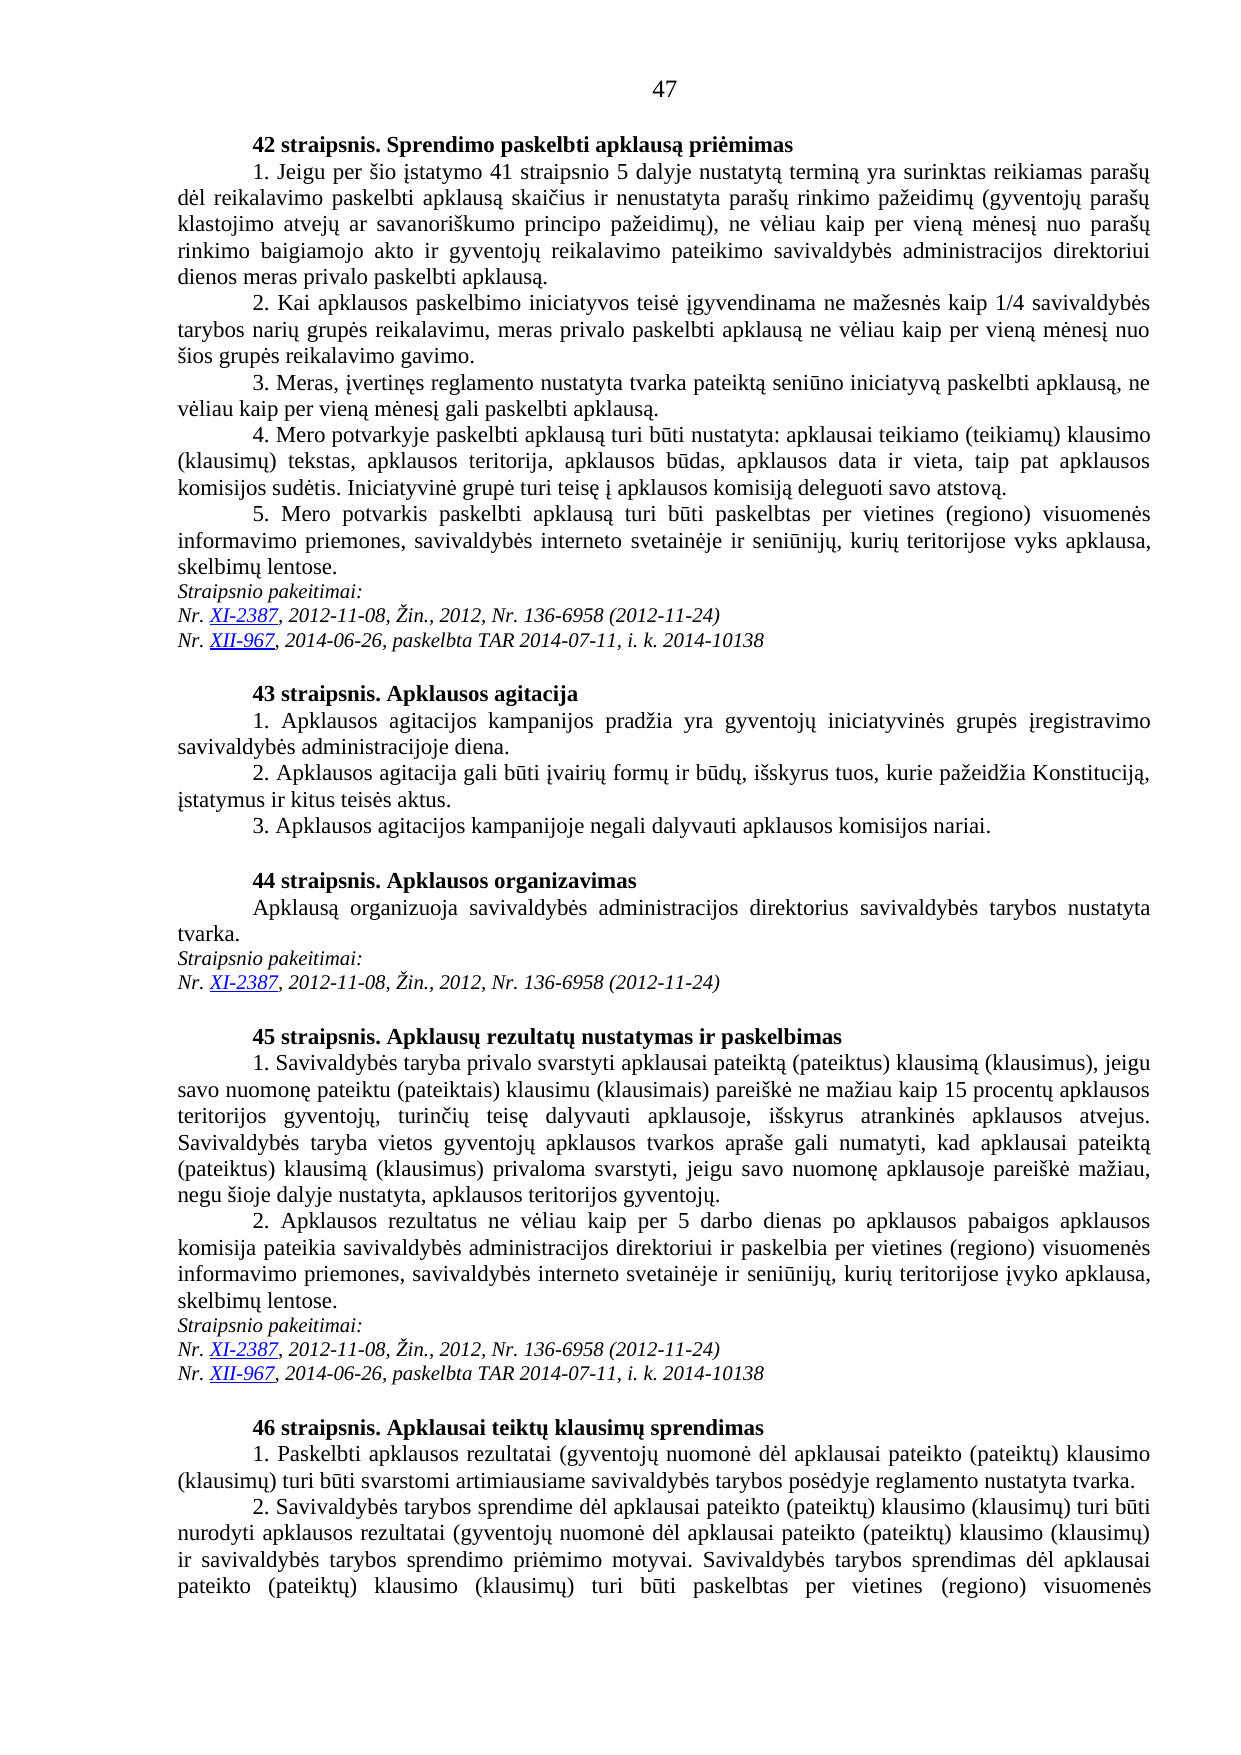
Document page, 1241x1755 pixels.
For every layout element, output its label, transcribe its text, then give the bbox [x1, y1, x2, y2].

text 2. Savivaldybės tarybos sprendime dėl apklausai pateikto (pateiktų) klausimo (klausimų) turi būti nurodyti apklausos rezultatai (gyventojų nuomonė dėl apklausai pateikto (pateiktų) klausimo (klausimų) ir savivaldybės tarybos sprendimo priėmimo motyvai. Savivaldybės tarybos sprendimas dėl apklausai pateikto (pateiktų) klausimo (klausimų) turi būti paskelbtas per vietines (regiono) visuomenės [177, 1493, 1152, 1598]
text 1. Savivaldybės taryba privalo svarstyti apklausai pateiktą (pateiktus) klausimą (klausimus), jeigu savo nuomonę pateiktu (pateiktais) klausimu (klausimais) pareiškė ne mažiau kaip 15 procentų apklausos teritorijos gyventojų, turinčių teisę dalyvauti apklausoje, išskyrus atrankinės apklausos atvejus. Savivaldybės taryba vietos gyventojų apklausos tvarkos apraše gali numatyti, kad apklausai pateiktą (pateiktus) klausimą (klausimus) privaloma svarstyti, jeigu savo nuomonę apklausoje pareiškė mažiau, negu šioje dalyje nustatyta, apklausos teritorijos gyventojų. [177, 1049, 1152, 1208]
text 2. Apklausos agitacija gali būti įvairių formų ir būdų, išskyrus tuos, kurie pažeidžia Konstituciją, įstatymus ir kitus teisės aktus. [177, 759, 1152, 812]
text Nr. XII-967, 2014-06-26, paskelbta TAR 2014-07-11, i. k. 2014-10138 [177, 1361, 1152, 1385]
text Straipsnio pakeitimai: [177, 1313, 1152, 1337]
text Straipsnio pakeitimai: [177, 579, 1152, 603]
text 42 straipsnis. Sprendimo paskelbti apklausą priėmimas [177, 131, 1152, 158]
text 46 straipsnis. Apklausai teiktų klausimų sprendimas [177, 1414, 1152, 1440]
text Nr. XI-2387, 2012-11-08, Žin., 2012, Nr. 136-6958 (2012-11-24) [177, 1337, 1152, 1361]
text 1. Apklausos agitacijos kampanijos pradžia yra gyventojų iniciatyvinės grupės įregistravimo savivaldybės administracijoje diena. [177, 707, 1152, 759]
text Straipsnio pakeitimai: [177, 946, 1152, 970]
text 3. Apklausos agitacijos kampanijoje negali dalyvauti apklausos komisijos nariai. [177, 812, 1152, 838]
text Nr. XI-2387, 2012-11-08, Žin., 2012, Nr. 136-6958 (2012-11-24) [177, 603, 1152, 627]
text 1. Jeigu per šio įstatymo 41 straipsnio 5 dalyje nustatytą terminą yra surinktas reikiamas parašų dėl reikalavimo paskelbti apklausą skaičius ir nenustatyta parašų rinkimo pažeidimų (gyventojų parašų klastojimo atvejų ar savanoriškumo principo pažeidimų), ne vėliau kaip per vieną mėnesį nuo parašų rinkimo baigiamojo akto ir gyventojų reikalavimo pateikimo savivaldybės administracijos direktoriui dienos meras privalo paskelbti apklausą. [177, 158, 1152, 289]
text 1. Paskelbti apklausos rezultatai (gyventojų nuomonė dėl apklausai pateikto (pateiktų) klausimo (klausimų) turi būti svarstomi artimiausiame savivaldybės tarybos posėdyje reglamento nustatyta tvarka. [177, 1440, 1152, 1493]
text Nr. XI-2387, 2012-11-08, Žin., 2012, Nr. 136-6958 (2012-11-24) [177, 970, 1152, 994]
text 44 straipsnis. Apklausos organizavimas [177, 867, 1152, 893]
text 3. Meras, įvertinęs reglamento nustatyta tvarka pateiktą seniūno iniciatyvą paskelbti apklausą, ne vėliau kaip per vieną mėnesį gali paskelbti apklausą. [177, 368, 1152, 421]
text Nr. XII-967, 2014-06-26, paskelbta TAR 2014-07-11, i. k. 2014-10138 [177, 627, 1152, 652]
text 4. Mero potvarkyje paskelbti apklausą turi būti nustatyta: apklausai teikiamo (teikiamų) klausimo (klausimų) tekstas, apklausos teritorija, apklausos būdas, apklausos data ir vieta, taip pat apklausos komisijos sudėtis. Iniciatyvinė grupė turi teisę į apklausos komisiją deleguoti savo atstovą. [177, 421, 1152, 500]
text Apklausą organizuoja savivaldybės administracijos direktorius savivaldybės tarybos nustatyta tvarka. [177, 893, 1152, 946]
text 5. Mero potvarkis paskelbti apklausą turi būti paskelbtas per vietines (regiono) visuomenės informavimo priemones, savivaldybės interneto svetainėje ir seniūnijų, kurių teritorijose vyks apklausa, skelbimų lentose. [177, 500, 1152, 579]
text 45 straipsnis. Apklausų rezultatų nustatymas ir paskelbimas [177, 1023, 1152, 1049]
text 2. Apklausos rezultatus ne vėliau kaip per 5 darbo dienas po apklausos pabaigos apklausos komisija pateikia savivaldybės administracijos direktoriui ir paskelbia per vietines (regiono) visuomenės informavimo priemones, savivaldybės interneto svetainėje ir seniūnijų, kurių teritorijose įvyko apklausa, skelbimų lentose. [177, 1208, 1152, 1313]
text 43 straipsnis. Apklausos agitacija [177, 680, 1152, 707]
text 2. Kai apklausos paskelbimo iniciatyvos teisė įgyvendinama ne mažesnės kaip 1/4 savivaldybės tarybos narių grupės reikalavimu, meras privalo paskelbti apklausą ne vėliau kaip per vieną mėnesį nuo šios grupės reikalavimo gavimo. [177, 289, 1152, 368]
